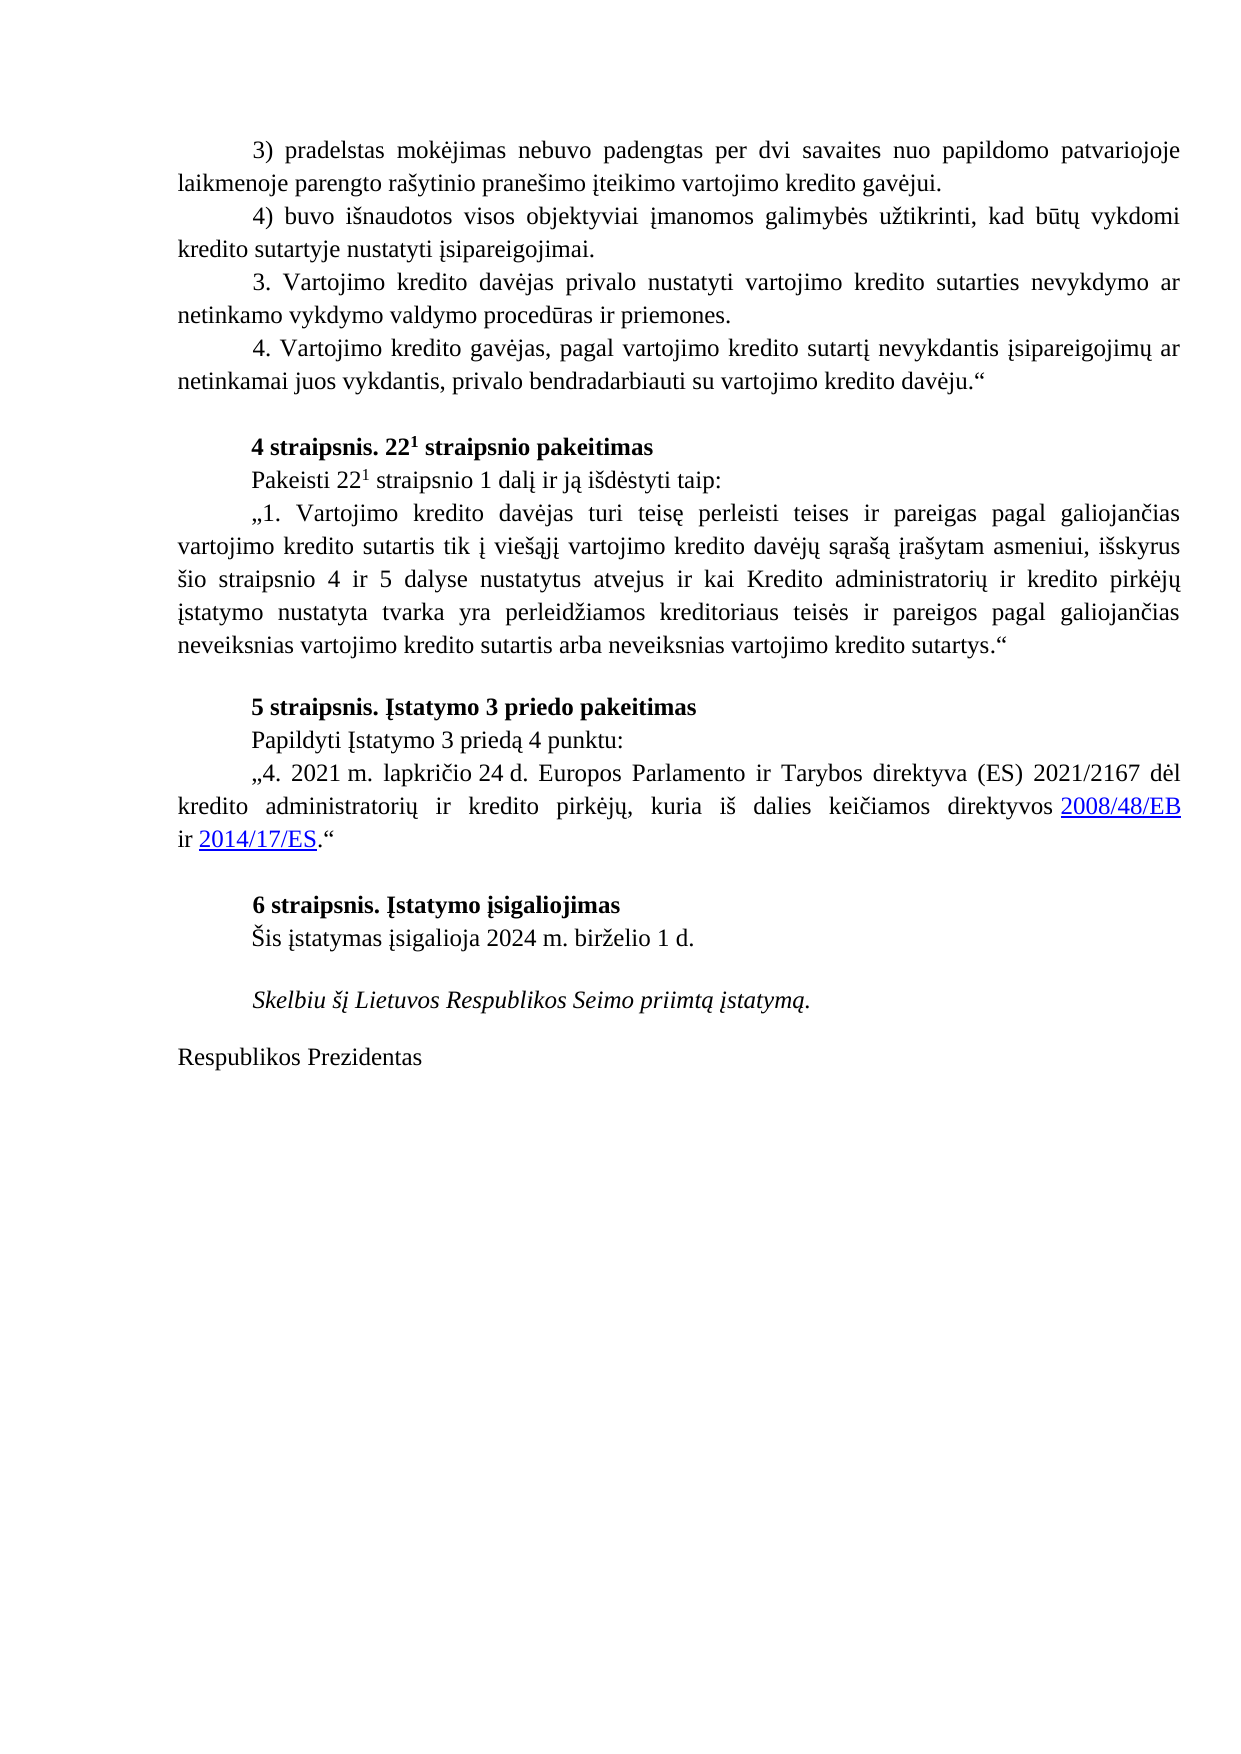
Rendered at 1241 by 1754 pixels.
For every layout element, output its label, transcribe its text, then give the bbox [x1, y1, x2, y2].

text 3) pradelstas mokėjimas nebuvo padengtas per dvi savaites nuo papildomo patvariojoje laikmenoje parengto rašytinio pranešimo įteikimo vartojimo kredito gavėjui. [177, 135, 1181, 197]
text Skelbiu šį Lietuvos Respublikos Seimo priimtą įstatymą. [177, 985, 1181, 1014]
text 4 straipsnis. 221 straipsnio pakeitimas [177, 432, 1181, 461]
text 3. Vartojimo kredito davėjas privalo nustatyti vartojimo kredito sutarties nevykdymo ar netinkamo vykdymo valdymo procedūras ir priemones. [177, 267, 1181, 329]
text Respublikos Prezidentas [177, 1042, 1181, 1071]
text 6 straipsnis. Įstatymo įsigaliojimas [177, 890, 1181, 919]
text Papildyti Įstatymo 3 priedą 4 punktu: [177, 725, 1181, 754]
text „1. Vartojimo kredito davėjas turi teisę perleisti teises ir pareigas pagal galiojančias vartojimo kredito sutartis tik į viešąjį vartojimo kredito davėjų sąrašą įrašytam asmeniui, išskyrus šio straipsnio 4 ir 5 dalyse nustatytus atvejus ir kai Kredito administratorių ir kredito pirkėjų įstatymo nustatyta tvarka yra perleidžiamos kreditoriaus teisės ir pareigos pagal galiojančias neveiksnias vartojimo kredito sutartis arba neveiksnias vartojimo kredito sutartys.“ [177, 498, 1181, 659]
text 5 straipsnis. Įstatymo 3 priedo pakeitimas [177, 692, 1181, 721]
text Šis įstatymas įsigalioja 2024 m. birželio 1 d. [177, 923, 1181, 952]
text Pakeisti 221 straipsnio 1 dalį ir ją išdėstyti taip: [177, 465, 1181, 494]
text 4. Vartojimo kredito gavėjas, pagal vartojimo kredito sutartį nevykdantis įsipareigojimų ar netinkamai juos vykdantis, privalo bendradarbiauti su vartojimo kredito davėju.“ [177, 333, 1181, 395]
text 4) buvo išnaudotos visos objektyviai įmanomos galimybės užtikrinti, kad būtų vykdomi kredito sutartyje nustatyti įsipareigojimai. [177, 201, 1181, 263]
text „4. 2021 m. lapkričio 24 d. Europos Parlamento ir Tarybos direktyva (ES) 2021/2167 dėl kredito administratorių ir kredito pirkėjų, kuria iš dalies keičiamos direktyvos 2008/48/EB ir 2014/17/ES.“ [177, 758, 1181, 853]
